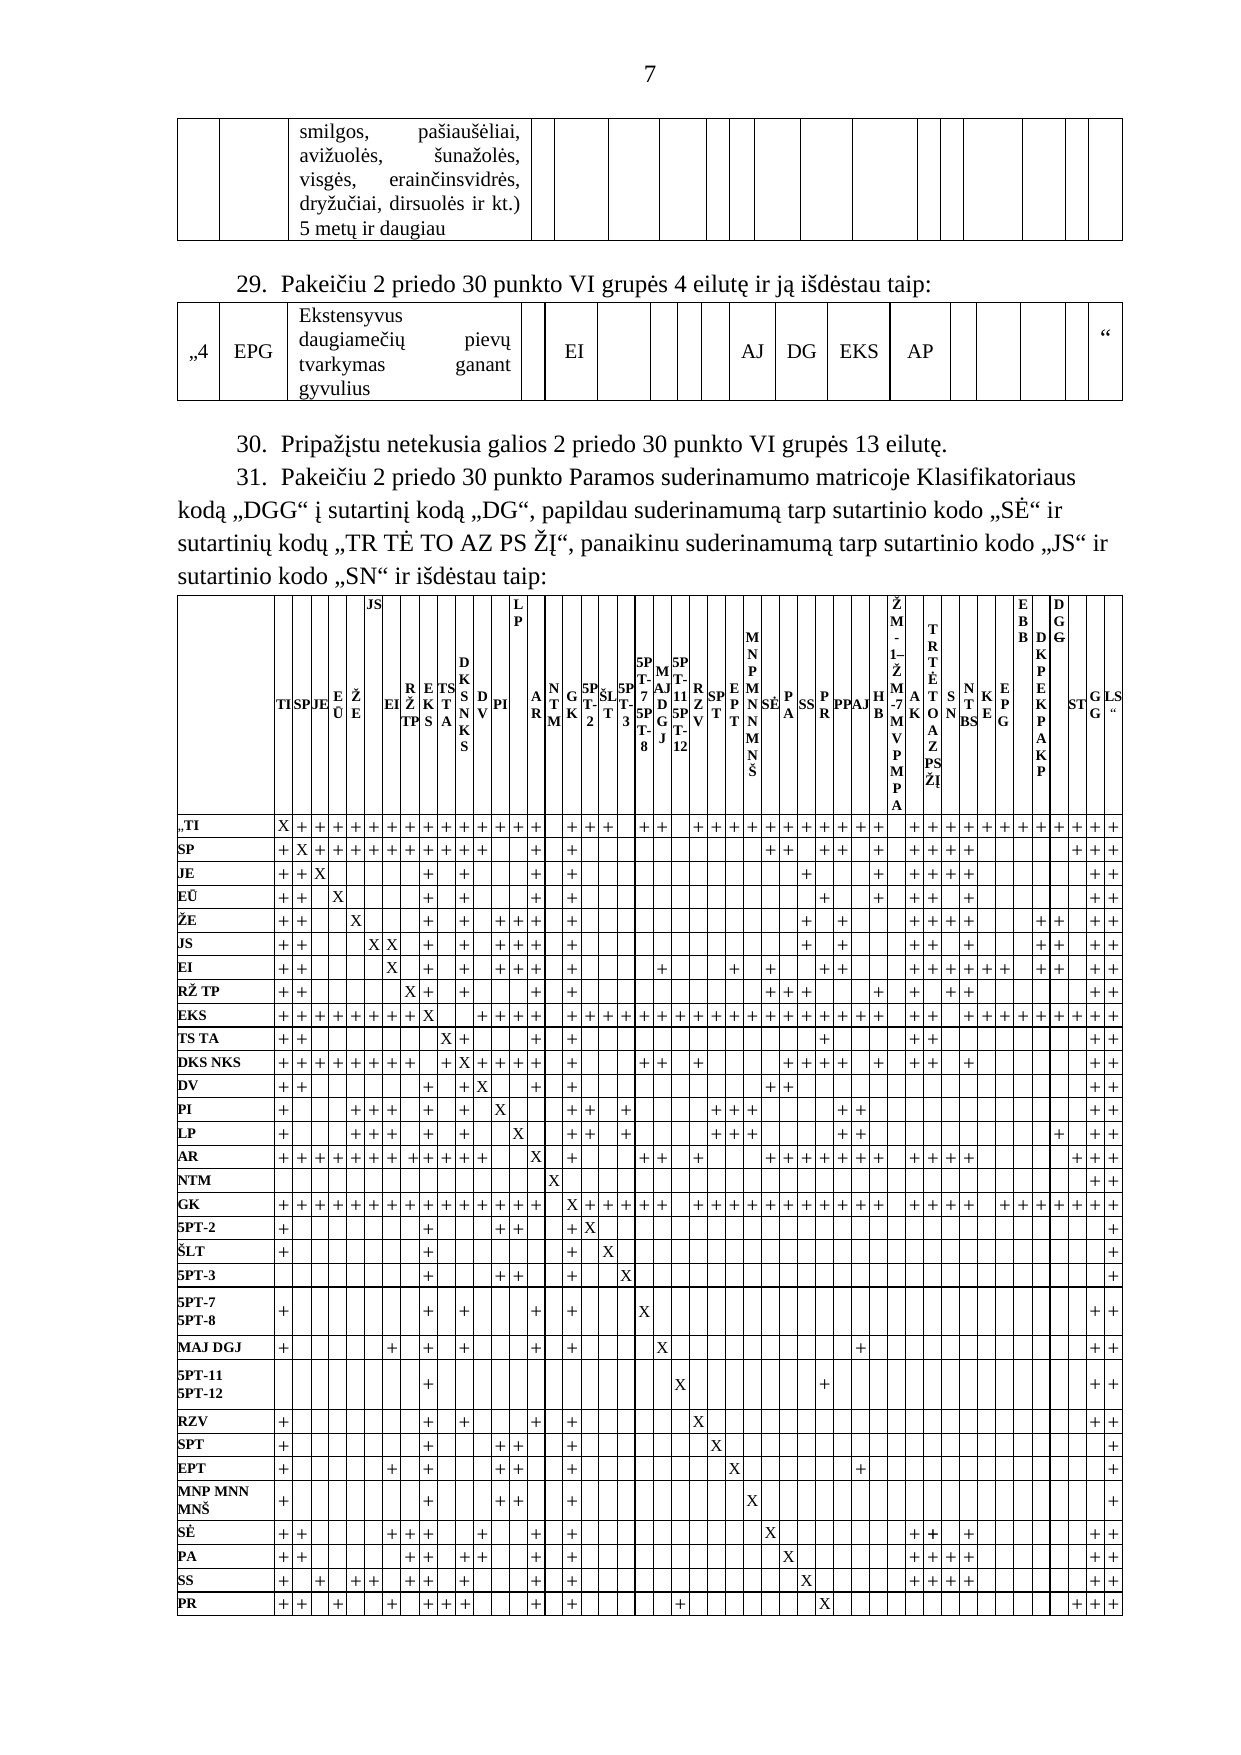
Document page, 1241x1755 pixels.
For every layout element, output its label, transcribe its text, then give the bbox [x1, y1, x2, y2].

table_cell X [672, 1360, 689, 1409]
table_cell MAJ DGJ [178, 1336, 274, 1359]
table_cell + [1087, 886, 1104, 908]
table_header [977, 303, 1020, 399]
table_cell [582, 1336, 598, 1359]
table_cell [780, 933, 797, 955]
table_cell + [347, 1004, 364, 1026]
table_cell [528, 1098, 544, 1121]
table_cell [960, 1336, 977, 1359]
table_cell + [438, 1146, 455, 1168]
table_cell [852, 1521, 869, 1544]
table_cell + [582, 1098, 598, 1121]
table_header EPG [220, 303, 287, 399]
table_cell [996, 1240, 1013, 1263]
table_cell X [816, 1593, 833, 1615]
table_cell [1051, 1051, 1068, 1074]
table_cell + [798, 1051, 815, 1074]
table_cell [474, 1360, 491, 1409]
table_cell TS TA [178, 1028, 274, 1050]
table_cell [942, 1593, 959, 1615]
table_cell + [1105, 1098, 1122, 1121]
table_header [730, 119, 754, 239]
table_header [951, 303, 976, 399]
table_cell + [401, 1545, 419, 1568]
table_header Ekstensyvus daugiamečių pievų tvarkymas ganant gyvulius [288, 303, 521, 399]
table_cell + [383, 1004, 400, 1026]
table_cell [762, 1264, 779, 1286]
table_cell [726, 1028, 743, 1050]
table_cell + [275, 1122, 292, 1144]
table_cell [942, 1051, 959, 1074]
table_cell [510, 1075, 527, 1097]
table_cell + [1087, 838, 1104, 861]
table_cell + [383, 1098, 400, 1121]
table_cell [401, 1288, 419, 1335]
table_cell X [690, 1410, 707, 1433]
table_cell + [654, 1004, 671, 1026]
table_cell [942, 1169, 959, 1192]
table_cell + [1105, 1569, 1122, 1591]
table_cell [636, 1098, 653, 1121]
table_cell X [383, 933, 400, 955]
table_cell + [816, 1051, 833, 1074]
table_cell [816, 1545, 833, 1568]
table_cell + [401, 838, 419, 861]
table_header SN [942, 596, 959, 813]
table_cell [582, 1360, 598, 1409]
table_cell [636, 956, 653, 979]
table_cell + [456, 1075, 473, 1097]
table_cell [870, 1240, 887, 1263]
table_cell + [420, 980, 437, 1003]
table_cell + [708, 1122, 725, 1144]
table_cell [996, 1410, 1013, 1433]
table_cell + [636, 815, 653, 837]
table_cell [960, 1028, 977, 1050]
table_cell [293, 1457, 311, 1480]
table_cell [1051, 1410, 1068, 1433]
table_cell [1069, 1336, 1086, 1359]
table_cell + [1087, 1028, 1104, 1050]
table_cell [726, 980, 743, 1003]
table_cell + [563, 1288, 581, 1335]
table_cell DKS NKS [178, 1051, 274, 1074]
table_cell [1051, 838, 1068, 861]
table_cell [401, 1028, 419, 1050]
table_cell [636, 1410, 653, 1433]
table_cell [834, 1240, 851, 1263]
table_cell [1069, 1075, 1086, 1097]
table_cell [654, 886, 671, 908]
table_cell + [618, 1122, 634, 1144]
table_cell [1014, 1028, 1032, 1050]
table_cell [438, 1075, 455, 1097]
table_cell + [293, 862, 311, 884]
table_cell [672, 815, 689, 837]
table_cell + [1105, 909, 1122, 932]
table_cell + [1069, 1146, 1086, 1168]
table_header „4 [178, 303, 219, 399]
table_cell [888, 862, 905, 884]
table_cell [546, 1545, 562, 1568]
table_cell [762, 1434, 779, 1456]
table_cell [438, 1521, 455, 1544]
table_cell [690, 1075, 707, 1097]
table_cell [528, 1122, 544, 1144]
table_header AK [906, 596, 923, 813]
table_cell [654, 1434, 671, 1456]
table_cell [492, 838, 509, 861]
table_cell + [870, 1193, 887, 1216]
table_cell [347, 1288, 364, 1335]
table_cell [708, 1457, 725, 1480]
table_cell [599, 1336, 617, 1359]
table_cell [618, 1051, 634, 1074]
table_cell [1069, 1028, 1086, 1050]
table_cell [365, 886, 382, 908]
table_cell [834, 1545, 851, 1568]
table_cell [599, 909, 617, 932]
table_cell [888, 1193, 905, 1216]
table_cell [654, 1593, 671, 1615]
table_cell [852, 1410, 869, 1433]
table_cell + [275, 838, 292, 861]
table_cell 5PT-2 [178, 1217, 274, 1239]
table_cell [654, 1481, 671, 1520]
table_cell + [780, 1075, 797, 1097]
table_cell + [780, 1051, 797, 1074]
table_cell + [960, 886, 977, 908]
table_cell + [383, 815, 400, 837]
table_cell [762, 1593, 779, 1615]
table_cell [1051, 886, 1068, 908]
table_cell [978, 1457, 995, 1480]
table_cell [618, 862, 634, 884]
table_cell [690, 886, 707, 908]
table_cell [599, 1051, 617, 1074]
table_cell [347, 862, 364, 884]
table_cell + [275, 1593, 292, 1615]
table_cell [456, 1434, 473, 1456]
table_cell [1014, 1545, 1032, 1568]
table_cell [510, 1240, 527, 1263]
table_cell ŽE [178, 909, 274, 932]
table_cell [1069, 1410, 1086, 1433]
table_cell [312, 980, 328, 1003]
table_cell + [636, 1146, 653, 1168]
table_cell [906, 1288, 923, 1335]
table_cell + [1033, 815, 1049, 837]
table_cell [690, 1569, 707, 1591]
table_cell + [275, 1410, 292, 1433]
table_cell [510, 1360, 527, 1409]
table_cell [599, 1410, 617, 1433]
table_cell + [1069, 838, 1086, 861]
table_cell [672, 1240, 689, 1263]
table_cell [996, 1217, 1013, 1239]
table_cell [474, 1569, 491, 1591]
table_cell + [924, 956, 941, 979]
table_cell [960, 1217, 977, 1239]
table_cell [726, 1336, 743, 1359]
table_cell + [870, 1051, 887, 1074]
table_cell + [906, 838, 923, 861]
table_cell [744, 886, 761, 908]
table_cell [546, 1434, 562, 1456]
table_cell [780, 1336, 797, 1359]
table_cell + [563, 1545, 581, 1568]
table_cell + [798, 1004, 815, 1026]
table_cell + [834, 1122, 851, 1144]
table_cell + [690, 1004, 707, 1026]
table_cell [329, 1264, 346, 1286]
table_cell [312, 1457, 328, 1480]
table_cell + [293, 1193, 311, 1216]
table_cell [654, 933, 671, 955]
table_cell EŪ [178, 886, 274, 908]
table_cell [996, 909, 1013, 932]
table_cell [708, 1240, 725, 1263]
table_cell [438, 862, 455, 884]
table_cell + [942, 956, 959, 979]
table_cell [636, 1028, 653, 1050]
table_header smilgos, pašiaušėliai, avižuolės, šunažolės, visgės, erainčinsvidrės, dryžučiai, dirsuolės ir kt.) 5 metų ir daugiau [289, 119, 531, 239]
table_cell [312, 1593, 328, 1615]
table_cell [798, 886, 815, 908]
table_cell [546, 956, 562, 979]
table_cell [654, 1545, 671, 1568]
table_cell + [960, 1146, 977, 1168]
table_cell + [1105, 815, 1122, 837]
table_cell + [834, 956, 851, 979]
table_cell + [906, 980, 923, 1003]
table_cell [906, 1360, 923, 1409]
table_cell + [383, 1122, 400, 1144]
table_cell + [510, 933, 527, 955]
table_cell + [293, 933, 311, 955]
table_cell [492, 980, 509, 1003]
table_cell + [780, 1193, 797, 1216]
table_header LS“ [1105, 596, 1122, 813]
table_cell [888, 1288, 905, 1335]
table_cell [1069, 956, 1086, 979]
table_cell [708, 1217, 725, 1239]
table_cell [599, 1028, 617, 1050]
table_cell [312, 1098, 328, 1121]
table_cell + [293, 1146, 311, 1168]
table_cell + [960, 1193, 977, 1216]
table_cell [474, 1593, 491, 1615]
table_cell [1033, 1545, 1049, 1568]
table_cell + [420, 1288, 437, 1335]
table_cell [312, 1075, 328, 1097]
table_cell + [780, 980, 797, 1003]
table_cell [365, 1336, 382, 1359]
table_cell [906, 1075, 923, 1097]
table_cell [798, 1217, 815, 1239]
table_cell [762, 886, 779, 908]
table_cell + [942, 862, 959, 884]
table_cell + [492, 956, 509, 979]
table_cell [636, 838, 653, 861]
table_header EBB [1014, 596, 1032, 813]
table_cell + [762, 1193, 779, 1216]
table_cell X [636, 1288, 653, 1335]
table_cell + [528, 1545, 544, 1568]
table_cell [347, 1457, 364, 1480]
table_cell + [456, 1336, 473, 1359]
table_cell + [275, 1028, 292, 1050]
table_cell [474, 1169, 491, 1192]
table_cell [1033, 886, 1049, 908]
table_cell + [780, 838, 797, 861]
table_cell + [1087, 1410, 1104, 1433]
table_cell [293, 1169, 311, 1192]
table_cell [762, 1217, 779, 1239]
table_cell [978, 886, 995, 908]
table_cell [906, 1336, 923, 1359]
table_cell + [383, 1336, 400, 1359]
table_cell [906, 1481, 923, 1520]
table_cell + [906, 1521, 923, 1544]
table_cell [1014, 1434, 1032, 1456]
table_cell [978, 1336, 995, 1359]
table_cell [383, 862, 400, 884]
table_cell [365, 909, 382, 932]
table_cell [365, 1240, 382, 1263]
table_header AR [528, 596, 544, 813]
table_header ŽM-1–ŽM-7 MVP MPA [888, 596, 905, 813]
table_cell [978, 1146, 995, 1168]
table_cell + [870, 886, 887, 908]
table_cell [690, 838, 707, 861]
table_cell [690, 1521, 707, 1544]
table_cell [1087, 1457, 1104, 1480]
table_cell [636, 1075, 653, 1097]
table_cell + [563, 1217, 581, 1239]
table_header [1066, 119, 1088, 239]
table_cell [365, 980, 382, 1003]
table_cell [329, 1457, 346, 1480]
table_cell [762, 1360, 779, 1409]
table_cell [996, 1569, 1013, 1591]
table_header 5PT-11 5PT-12 [672, 596, 689, 813]
table_cell + [798, 862, 815, 884]
table_cell [438, 1360, 455, 1409]
table_cell + [599, 1004, 617, 1026]
table_cell [852, 1240, 869, 1263]
table_cell + [870, 980, 887, 1003]
table_cell + [456, 1593, 473, 1615]
table_cell [1051, 1217, 1068, 1239]
table_cell [492, 1169, 509, 1192]
table_header [220, 119, 288, 239]
table_cell X [582, 1217, 598, 1239]
table_cell + [870, 1004, 887, 1026]
table_cell [996, 1075, 1013, 1097]
table_cell [906, 1410, 923, 1433]
table_cell [1014, 838, 1032, 861]
table_cell [762, 1481, 779, 1520]
table_cell [599, 1593, 617, 1615]
table_cell [888, 1169, 905, 1192]
table_cell PA [178, 1545, 274, 1568]
table_cell [816, 1434, 833, 1456]
table_cell + [1069, 815, 1086, 837]
table_cell [312, 1410, 328, 1433]
table_cell [546, 862, 562, 884]
table_cell [582, 1593, 598, 1615]
table_cell [528, 1434, 544, 1456]
table_cell [744, 1240, 761, 1263]
table_cell X [546, 1169, 562, 1192]
table_cell + [365, 1051, 382, 1074]
table_cell [996, 838, 1013, 861]
table_cell [942, 1360, 959, 1409]
table_cell + [293, 1075, 311, 1097]
table_cell [996, 1264, 1013, 1286]
table_cell X [618, 1264, 634, 1286]
table_cell + [474, 838, 491, 861]
table_cell [546, 1569, 562, 1591]
table_cell [456, 1264, 473, 1286]
table_cell + [492, 933, 509, 955]
table_cell [672, 933, 689, 955]
table_cell + [293, 1004, 311, 1026]
table_cell [780, 862, 797, 884]
table_cell [636, 1122, 653, 1144]
table_cell [726, 862, 743, 884]
table_cell [1014, 862, 1032, 884]
table_cell [888, 1122, 905, 1144]
table_cell [888, 1075, 905, 1097]
table_cell DV [178, 1075, 274, 1097]
table_cell [690, 1028, 707, 1050]
table_cell [654, 1410, 671, 1433]
table_cell + [762, 1146, 779, 1168]
table_cell [293, 1569, 311, 1591]
table_cell + [456, 909, 473, 932]
table_cell + [438, 1193, 455, 1216]
table_cell [924, 1360, 941, 1409]
table_header [918, 119, 940, 239]
table_cell + [960, 1051, 977, 1074]
table_cell [870, 1288, 887, 1335]
table_cell [474, 1336, 491, 1359]
table_cell [438, 1004, 455, 1026]
table_cell [456, 1481, 473, 1520]
table_cell [744, 980, 761, 1003]
table_cell [726, 1434, 743, 1456]
table_cell [942, 933, 959, 955]
table_cell [924, 1593, 941, 1615]
table_cell X [329, 886, 346, 908]
table_cell [672, 886, 689, 908]
table_cell [762, 1457, 779, 1480]
table_cell [1014, 1593, 1032, 1615]
table_cell [834, 1457, 851, 1480]
table_cell [870, 1481, 887, 1520]
table_cell + [1087, 1051, 1104, 1074]
table_cell [365, 1288, 382, 1335]
table_cell [942, 1457, 959, 1480]
table_cell [996, 933, 1013, 955]
table_cell [329, 1288, 346, 1335]
table_cell SĖ [178, 1521, 274, 1544]
table_cell [546, 1193, 562, 1216]
table_cell [1033, 1434, 1049, 1456]
table_cell [690, 1481, 707, 1520]
table_header GG [1087, 596, 1104, 813]
table_cell [888, 1569, 905, 1591]
table_cell [744, 1075, 761, 1097]
table_cell + [420, 1545, 437, 1568]
table_cell + [816, 1146, 833, 1168]
table_cell + [816, 815, 833, 837]
table_cell [1051, 1146, 1068, 1168]
table_cell [347, 1075, 364, 1097]
table_cell [744, 1434, 761, 1456]
table_cell [1051, 1288, 1068, 1335]
table_cell [599, 1122, 617, 1144]
table_cell [654, 980, 671, 1003]
table_cell [1033, 1240, 1049, 1263]
table_cell [978, 1288, 995, 1335]
table_cell + [762, 1075, 779, 1097]
table_cell [960, 1122, 977, 1144]
table_cell + [834, 838, 851, 861]
table_cell [726, 1075, 743, 1097]
table_cell [456, 1521, 473, 1544]
table_cell [762, 1169, 779, 1192]
table_cell [1051, 1545, 1068, 1568]
table_cell [852, 909, 869, 932]
table_cell [599, 1264, 617, 1286]
table_cell [672, 1051, 689, 1074]
table_cell + [1105, 862, 1122, 884]
table_cell [978, 909, 995, 932]
table_cell + [1087, 1569, 1104, 1591]
table_cell X [365, 933, 382, 955]
table_cell [474, 862, 491, 884]
table_cell + [456, 1193, 473, 1216]
table_cell [312, 1360, 328, 1409]
table_cell [510, 1288, 527, 1335]
table_cell [312, 1264, 328, 1286]
table_cell [420, 1169, 437, 1192]
table_cell [546, 933, 562, 955]
table_cell + [798, 1146, 815, 1168]
table_cell [870, 1122, 887, 1144]
table_cell [1014, 1075, 1032, 1097]
table_cell [365, 1593, 382, 1615]
table_header ŠLT [599, 596, 617, 813]
table_cell + [1105, 886, 1122, 908]
table_cell [618, 1217, 634, 1239]
table_cell + [329, 1051, 346, 1074]
table_cell [672, 1434, 689, 1456]
table_cell [599, 1217, 617, 1239]
table_cell [672, 1098, 689, 1121]
table_cell [672, 980, 689, 1003]
table_cell [1033, 1075, 1049, 1097]
table_cell [798, 1169, 815, 1192]
table_cell [1069, 886, 1086, 908]
table_cell + [329, 815, 346, 837]
table_cell + [347, 1193, 364, 1216]
table_cell [654, 1288, 671, 1335]
table_cell [708, 1169, 725, 1192]
table_cell [401, 933, 419, 955]
table_cell + [420, 1360, 437, 1409]
table_cell [312, 1288, 328, 1335]
table_cell + [275, 1051, 292, 1074]
table_cell [599, 1360, 617, 1409]
table_cell [312, 1434, 328, 1456]
table_cell [726, 1169, 743, 1192]
table_cell [762, 909, 779, 932]
table_cell + [906, 933, 923, 955]
table_cell [438, 1122, 455, 1144]
table_cell [672, 1336, 689, 1359]
table_cell [1051, 862, 1068, 884]
table_header DKS NKS [456, 596, 473, 813]
table_cell + [942, 1569, 959, 1591]
table_cell + [563, 1122, 581, 1144]
table_cell [960, 1481, 977, 1520]
table_cell [744, 838, 761, 861]
table_cell [816, 1169, 833, 1192]
table_cell + [347, 815, 364, 837]
table_cell + [834, 1051, 851, 1074]
table_cell [383, 1075, 400, 1097]
table_cell + [563, 1593, 581, 1615]
table_cell [672, 1545, 689, 1568]
table_cell + [942, 1545, 959, 1568]
table_cell [438, 1169, 455, 1192]
table_cell [546, 1146, 562, 1168]
table_cell [888, 815, 905, 837]
table_cell [960, 1264, 977, 1286]
table_cell [329, 1481, 346, 1520]
table_cell + [816, 956, 833, 979]
table_cell [438, 1288, 455, 1335]
table_cell + [365, 1098, 382, 1121]
table_cell [293, 1217, 311, 1239]
table_cell [762, 1051, 779, 1074]
table_cell [906, 1593, 923, 1615]
table_cell [942, 1336, 959, 1359]
table_cell + [834, 909, 851, 932]
table_cell [1051, 1593, 1068, 1615]
table_cell [816, 1122, 833, 1144]
table_cell X [599, 1240, 617, 1263]
table_cell [816, 980, 833, 1003]
table_cell [780, 1169, 797, 1192]
table_cell [1051, 1169, 1068, 1192]
table_cell [888, 933, 905, 955]
table_cell [474, 886, 491, 908]
table_cell X [510, 1122, 527, 1144]
table_cell [996, 1146, 1013, 1168]
table_cell [347, 886, 364, 908]
table_cell X [744, 1481, 761, 1520]
table_cell [888, 838, 905, 861]
table_cell [906, 1217, 923, 1239]
table_cell [762, 1122, 779, 1144]
table_cell [762, 1569, 779, 1591]
table_cell [834, 1569, 851, 1591]
table_cell [401, 956, 419, 979]
table_cell [1087, 1217, 1104, 1239]
table_cell [329, 956, 346, 979]
table_cell [726, 933, 743, 955]
table_cell [996, 1098, 1013, 1121]
table_cell [960, 1410, 977, 1433]
table_cell [960, 1240, 977, 1263]
table_cell [420, 1028, 437, 1050]
table_header EKS [420, 596, 437, 813]
table_cell [438, 956, 455, 979]
table_cell [275, 1169, 292, 1192]
table_cell [690, 1593, 707, 1615]
table_cell [582, 909, 598, 932]
table_cell [347, 1545, 364, 1568]
table_cell + [420, 1075, 437, 1097]
table_cell + [924, 886, 941, 908]
table_cell + [347, 1098, 364, 1121]
table_cell [708, 1360, 725, 1409]
table_cell [780, 956, 797, 979]
table_cell + [563, 1521, 581, 1544]
table_cell + [726, 1098, 743, 1121]
table_cell [618, 1169, 634, 1192]
table_cell [383, 1288, 400, 1335]
table_cell [599, 1288, 617, 1335]
table_cell [618, 1434, 634, 1456]
table_cell [798, 1521, 815, 1544]
table_header 5PT-2 [582, 596, 598, 813]
table_cell + [456, 1028, 473, 1050]
table_cell [852, 980, 869, 1003]
table_cell + [978, 956, 995, 979]
table_cell [870, 1169, 887, 1192]
table_cell [978, 1545, 995, 1568]
table_cell [726, 1264, 743, 1286]
table_cell + [708, 1098, 725, 1121]
table_cell [618, 1146, 634, 1168]
table_cell [924, 1434, 941, 1456]
table_cell X [312, 862, 328, 884]
table_header 5PT-7 5PT-8 [636, 596, 653, 813]
table_cell [329, 1169, 346, 1192]
table_cell + [474, 1193, 491, 1216]
table_header MAJ DGJ [654, 596, 671, 813]
table_cell [672, 1569, 689, 1591]
table_cell + [329, 1146, 346, 1168]
table_cell + [636, 1193, 653, 1216]
table_cell + [528, 1075, 544, 1097]
table_cell + [563, 956, 581, 979]
table_cell + [744, 1193, 761, 1216]
table_header SPT [708, 596, 725, 813]
table_cell [744, 1264, 761, 1286]
table_cell [582, 956, 598, 979]
table_cell + [401, 815, 419, 837]
table_cell [275, 1360, 292, 1409]
table_cell [708, 1481, 725, 1520]
table_cell [582, 1521, 598, 1544]
table_cell + [401, 1569, 419, 1591]
table_cell + [834, 933, 851, 955]
table_cell + [870, 838, 887, 861]
table_cell [456, 1169, 473, 1192]
table_cell + [672, 1593, 689, 1615]
table_cell + [780, 1146, 797, 1168]
table_cell [852, 1217, 869, 1239]
table_header GK [563, 596, 581, 813]
table_cell [870, 1569, 887, 1591]
table_cell [960, 1593, 977, 1615]
table_cell [293, 1336, 311, 1359]
table_cell [636, 909, 653, 932]
table_cell + [852, 1457, 869, 1480]
table_cell [924, 1410, 941, 1433]
table_cell [780, 886, 797, 908]
table_cell + [528, 980, 544, 1003]
table_cell JE [178, 862, 274, 884]
table_cell [852, 1028, 869, 1050]
table_cell + [420, 1521, 437, 1544]
table_cell + [456, 1569, 473, 1591]
table_cell [1033, 1169, 1049, 1192]
table_cell [1014, 956, 1032, 979]
table_cell NTM [178, 1169, 274, 1192]
table_cell + [293, 1593, 311, 1615]
table_cell X [275, 815, 292, 837]
table_cell [852, 838, 869, 861]
table_cell [510, 1521, 527, 1544]
table_cell [582, 1240, 598, 1263]
table_cell [312, 1217, 328, 1239]
table_cell + [275, 1240, 292, 1263]
table_cell [654, 1169, 671, 1192]
table_cell + [762, 838, 779, 861]
table_cell [510, 1028, 527, 1050]
table_header [801, 119, 852, 239]
table_cell [546, 980, 562, 1003]
table_cell [924, 1457, 941, 1480]
table_cell + [978, 815, 995, 837]
table_cell [1069, 1569, 1086, 1591]
table_cell [978, 1075, 995, 1097]
table_cell [1033, 980, 1049, 1003]
table_cell [924, 1169, 941, 1192]
table_cell + [420, 933, 437, 955]
table_cell + [420, 1410, 437, 1433]
table_cell [546, 1360, 562, 1409]
table_cell [780, 1481, 797, 1520]
table_cell X [383, 956, 400, 979]
table_cell [365, 1410, 382, 1433]
table_cell + [347, 1051, 364, 1074]
table_cell [1033, 1098, 1049, 1121]
table_cell + [1087, 1593, 1104, 1615]
table_cell + [312, 838, 328, 861]
table_cell [365, 862, 382, 884]
table_cell AR [178, 1146, 274, 1168]
table_cell [888, 1593, 905, 1615]
table_cell [708, 1593, 725, 1615]
table_cell [690, 1288, 707, 1335]
table_cell [401, 862, 419, 884]
table_cell [599, 933, 617, 955]
table_cell + [275, 1146, 292, 1168]
table_cell [1033, 838, 1049, 861]
table_header AJ [730, 303, 775, 399]
table_cell + [834, 1146, 851, 1168]
table_cell [636, 1593, 653, 1615]
table_cell + [275, 862, 292, 884]
table_cell + [1033, 933, 1049, 955]
table_cell [708, 1075, 725, 1097]
table_cell + [762, 980, 779, 1003]
table_cell [924, 1336, 941, 1359]
table_cell [870, 956, 887, 979]
table_cell + [528, 886, 544, 908]
table_cell [996, 886, 1013, 908]
table_cell + [726, 1122, 743, 1144]
table_cell [726, 1360, 743, 1409]
table_cell + [1087, 1169, 1104, 1192]
table_cell [1033, 1051, 1049, 1074]
table_cell [726, 1481, 743, 1520]
table_header [755, 119, 800, 239]
table_cell [582, 1075, 598, 1097]
table_cell + [383, 1457, 400, 1480]
table_cell [960, 1098, 977, 1121]
table_cell [996, 1028, 1013, 1050]
table_cell [438, 886, 455, 908]
table_cell [690, 933, 707, 955]
table_cell [401, 1481, 419, 1520]
table_cell [708, 1336, 725, 1359]
table_cell [708, 862, 725, 884]
table_cell [708, 1264, 725, 1286]
table_cell [888, 1434, 905, 1456]
table_cell [492, 1521, 509, 1544]
table_cell [906, 1457, 923, 1480]
table_cell + [744, 1122, 761, 1144]
table_cell [546, 1122, 562, 1144]
table_cell [546, 1075, 562, 1097]
table_cell + [563, 886, 581, 908]
table_cell + [528, 1521, 544, 1544]
table_header JS [365, 596, 382, 813]
table_cell + [275, 1481, 292, 1520]
table_cell + [798, 815, 815, 837]
table_cell + [906, 886, 923, 908]
table_cell [618, 909, 634, 932]
table_header LP [510, 596, 527, 813]
table_cell [690, 956, 707, 979]
table_cell + [1105, 956, 1122, 979]
table_cell + [528, 838, 544, 861]
table_cell GK [178, 1193, 274, 1216]
table_cell + [563, 1004, 581, 1026]
table_cell [618, 1593, 634, 1615]
table_cell [365, 956, 382, 979]
table_cell [636, 1360, 653, 1409]
table_cell [996, 862, 1013, 884]
table_cell + [636, 1051, 653, 1074]
table_cell 5PT-7 5PT-8 [178, 1288, 274, 1335]
table_cell [708, 1028, 725, 1050]
table_cell [978, 1481, 995, 1520]
table_cell + [275, 956, 292, 979]
table_cell [798, 956, 815, 979]
table_cell [978, 980, 995, 1003]
table_cell [618, 1481, 634, 1520]
table_cell + [1033, 956, 1049, 979]
table_cell [474, 1288, 491, 1335]
table_cell [618, 1360, 634, 1409]
table_header [1066, 303, 1088, 399]
table_cell [798, 1336, 815, 1359]
table_cell [654, 1360, 671, 1409]
table_cell [996, 1434, 1013, 1456]
table_cell [347, 1410, 364, 1433]
table_header [598, 303, 650, 399]
table_cell [329, 1434, 346, 1456]
table_cell + [492, 1193, 509, 1216]
table_cell SPT [178, 1434, 274, 1456]
table_cell + [510, 1457, 527, 1480]
table_cell [870, 1360, 887, 1409]
table_cell [1069, 1122, 1086, 1144]
table_cell [888, 980, 905, 1003]
table_cell [1069, 1521, 1086, 1544]
table_header AJ [852, 596, 869, 813]
table_cell + [690, 1051, 707, 1074]
table_cell [1069, 1457, 1086, 1480]
table_cell + [870, 815, 887, 837]
table_cell X [798, 1569, 815, 1591]
table_cell [798, 838, 815, 861]
table_cell [347, 1336, 364, 1359]
table_cell [654, 1122, 671, 1144]
table_cell [960, 1288, 977, 1335]
table_cell [762, 933, 779, 955]
table_cell + [383, 1521, 400, 1544]
table_cell [978, 1169, 995, 1192]
table_cell [780, 1360, 797, 1409]
table_cell [798, 1457, 815, 1480]
table_cell [762, 1288, 779, 1335]
table_cell + [798, 933, 815, 955]
table_cell + [1087, 1336, 1104, 1359]
table_cell [582, 886, 598, 908]
table_cell [834, 1481, 851, 1520]
table_header [522, 303, 544, 399]
table_cell [1014, 1098, 1032, 1121]
table_cell X [762, 1521, 779, 1544]
table_cell + [816, 838, 833, 861]
table_cell + [528, 815, 544, 837]
table_cell + [312, 815, 328, 837]
table_cell + [420, 886, 437, 908]
table_cell [1051, 1457, 1068, 1480]
table_cell + [474, 815, 491, 837]
table_cell [942, 1240, 959, 1263]
table_cell + [726, 1193, 743, 1216]
table_cell [816, 1288, 833, 1335]
table_cell + [654, 815, 671, 837]
table_cell [582, 1569, 598, 1591]
table_cell + [474, 1545, 491, 1568]
table_cell [474, 1217, 491, 1239]
table_cell + [420, 815, 437, 837]
table_cell [563, 1169, 581, 1192]
table_header 5PT-3 [618, 596, 634, 813]
table_cell [546, 1336, 562, 1359]
table_cell [1069, 1098, 1086, 1121]
table_cell [852, 1360, 869, 1409]
table_cell + [275, 1569, 292, 1591]
table_cell [1069, 980, 1086, 1003]
table_cell [329, 1545, 346, 1568]
table_cell [1033, 1521, 1049, 1544]
table_cell + [618, 1004, 634, 1026]
table_cell [888, 1410, 905, 1433]
table_cell + [1087, 1122, 1104, 1144]
table_cell [1014, 1410, 1032, 1433]
table_cell [618, 933, 634, 955]
table_cell + [329, 1004, 346, 1026]
table_cell [510, 838, 527, 861]
table_cell + [906, 815, 923, 837]
table_cell [582, 1264, 598, 1286]
table_cell [762, 1336, 779, 1359]
table_header PI [492, 596, 509, 813]
table_cell + [852, 1146, 869, 1168]
table_cell [312, 1240, 328, 1263]
table_cell [816, 1481, 833, 1520]
table_cell [347, 1028, 364, 1050]
table_header TS TA [438, 596, 455, 813]
table_header [1023, 119, 1065, 239]
table_cell + [563, 1146, 581, 1168]
table_cell + [816, 886, 833, 908]
table_cell [1014, 1336, 1032, 1359]
table_cell [312, 1169, 328, 1192]
table_cell + [1033, 909, 1049, 932]
table_cell SS [178, 1569, 274, 1591]
table_cell [888, 1481, 905, 1520]
table_cell [816, 1075, 833, 1097]
table_cell [690, 980, 707, 1003]
table_cell [1014, 1521, 1032, 1544]
table_cell [708, 980, 725, 1003]
table_cell [474, 1457, 491, 1480]
table_cell [996, 1336, 1013, 1359]
table_cell [744, 1545, 761, 1568]
table_cell + [942, 1193, 959, 1216]
table_cell [582, 980, 598, 1003]
table_cell [654, 1264, 671, 1286]
table_cell [401, 1122, 419, 1144]
table_cell + [528, 1410, 544, 1433]
table_cell [852, 1075, 869, 1097]
table_cell + [780, 815, 797, 837]
table_header [1089, 119, 1122, 239]
table_cell + [1069, 1004, 1086, 1026]
table_cell [726, 1410, 743, 1433]
table_cell [528, 1264, 544, 1286]
table_cell [510, 1336, 527, 1359]
table_cell + [510, 909, 527, 932]
table_cell + [924, 1028, 941, 1050]
table_cell [708, 909, 725, 932]
table_cell [906, 1434, 923, 1456]
table_cell [744, 1521, 761, 1544]
table_cell + [420, 1240, 437, 1263]
table_cell + [798, 980, 815, 1003]
table_cell [636, 980, 653, 1003]
table_cell + [275, 1193, 292, 1216]
table_cell [582, 1169, 598, 1192]
table_cell [906, 1169, 923, 1192]
table_cell [347, 933, 364, 955]
table_cell [834, 862, 851, 884]
table_cell [347, 1169, 364, 1192]
table_cell [816, 862, 833, 884]
table_cell + [1087, 933, 1104, 955]
table_cell X [347, 909, 364, 932]
table_cell + [816, 1193, 833, 1216]
table_cell [672, 1193, 689, 1216]
table_cell [942, 1217, 959, 1239]
table_cell [870, 933, 887, 955]
table_cell + [563, 1434, 581, 1456]
table_cell + [996, 1193, 1013, 1216]
table_cell + [420, 1336, 437, 1359]
table_cell + [798, 1193, 815, 1216]
table_cell + [726, 815, 743, 837]
table_cell [780, 1410, 797, 1433]
table_cell [690, 1240, 707, 1263]
table_cell + [528, 1569, 544, 1591]
table_cell [762, 1098, 779, 1121]
table_cell + [563, 1410, 581, 1433]
table_cell [906, 1240, 923, 1263]
table_cell [1033, 862, 1049, 884]
table_cell + [1051, 1004, 1068, 1026]
table_cell [942, 1122, 959, 1144]
table_cell [1069, 933, 1086, 955]
table_cell [888, 1146, 905, 1168]
table_cell + [924, 909, 941, 932]
table_cell [383, 1545, 400, 1568]
table_cell + [1014, 1004, 1032, 1026]
table_cell RZV [178, 1410, 274, 1433]
table_cell + [510, 1481, 527, 1520]
table_cell + [1105, 1481, 1122, 1520]
table_cell + [510, 1434, 527, 1456]
table_cell [474, 1410, 491, 1433]
table_cell + [960, 862, 977, 884]
table_cell + [816, 1360, 833, 1409]
table_cell [401, 1593, 419, 1615]
table_cell [599, 1457, 617, 1480]
table_cell X [474, 1075, 491, 1097]
table_cell [978, 1593, 995, 1615]
table_cell X [726, 1457, 743, 1480]
table_cell [780, 1457, 797, 1480]
table_cell [1014, 1122, 1032, 1144]
text 31. Pakeičiu 2 priedo 30 punkto Paramos suderinamumo matricoje Klasifikatoriaus kodą „DGG“ į sutartinį kodą „DG“, papildau suderinamumą tarp sutartinio kodo „SĖ“ ir sutartinių kodų „TR TĖ TO AZ PS ŽĮ“, panaikinu suderinamumą tarp sutartinio kodo „JS“ ir sutartinio kodo „SN“ ir išdėstau taip: [177, 462, 1122, 590]
table_cell [492, 1240, 509, 1263]
table_cell [546, 1288, 562, 1335]
table_cell [456, 1240, 473, 1263]
table_cell [978, 1051, 995, 1074]
table_cell [798, 1098, 815, 1121]
table_cell [744, 956, 761, 979]
table_header [853, 119, 917, 239]
table_header JE [312, 596, 328, 813]
table_cell [383, 1481, 400, 1520]
table_cell + [420, 1098, 437, 1121]
table_cell [293, 1410, 311, 1433]
table_cell + [456, 1098, 473, 1121]
table_cell [654, 838, 671, 861]
table_cell [329, 862, 346, 884]
table_cell [798, 1593, 815, 1615]
table_cell [888, 909, 905, 932]
table_cell X [293, 838, 311, 861]
table_cell + [492, 909, 509, 932]
table_cell + [510, 1051, 527, 1074]
table_cell [474, 956, 491, 979]
table_cell + [726, 1004, 743, 1026]
table_cell + [906, 862, 923, 884]
table_cell [312, 1481, 328, 1520]
table_cell [726, 1521, 743, 1544]
table_cell [329, 1360, 346, 1409]
table_cell + [275, 909, 292, 932]
table_cell + [293, 956, 311, 979]
table_cell + [852, 815, 869, 837]
table_cell [780, 1434, 797, 1456]
table_cell [672, 1410, 689, 1433]
table_header [651, 303, 677, 399]
table_cell [888, 956, 905, 979]
table_cell 5PT-11 5PT-12 [178, 1360, 274, 1409]
table_header ST [1069, 596, 1086, 813]
text 29. Pakeičiu 2 priedo 30 punkto VI grupės 4 eilutę ir ją išdėstau taip: [177, 269, 1122, 298]
table_cell + [1051, 956, 1068, 979]
table_cell + [275, 1288, 292, 1335]
table_cell [474, 933, 491, 955]
table_cell EI [178, 956, 274, 979]
table_cell [474, 1098, 491, 1121]
table_cell + [1105, 1545, 1122, 1568]
table_cell [438, 980, 455, 1003]
table_cell [924, 1217, 941, 1239]
table_header MNP MNN MNŠ [744, 596, 761, 813]
table_cell [888, 886, 905, 908]
table_cell [438, 1434, 455, 1456]
table_cell [744, 1051, 761, 1074]
table_cell [708, 933, 725, 955]
table_cell [1069, 1217, 1086, 1239]
table_cell [492, 1593, 509, 1615]
table_cell [672, 1075, 689, 1097]
table_cell [1051, 980, 1068, 1003]
table_cell [1069, 1360, 1086, 1409]
table_cell [726, 1288, 743, 1335]
table_cell [672, 1521, 689, 1544]
table_cell [1014, 1240, 1032, 1263]
table_cell [924, 1240, 941, 1263]
table_cell [672, 1146, 689, 1168]
table_cell + [1105, 933, 1122, 955]
table_cell [1033, 1410, 1049, 1433]
table_cell [329, 1075, 346, 1097]
table_cell [816, 1217, 833, 1239]
table_cell + [474, 1004, 491, 1026]
table_cell + [762, 1004, 779, 1026]
table_cell [654, 1240, 671, 1263]
table_cell + [365, 815, 382, 837]
table_cell [365, 1169, 382, 1192]
table_cell [636, 1481, 653, 1520]
table_cell [888, 1457, 905, 1480]
table_cell [744, 1336, 761, 1359]
table_cell [438, 1569, 455, 1591]
table_cell + [528, 909, 544, 932]
table_cell + [1069, 1593, 1086, 1615]
table_cell [383, 1360, 400, 1409]
table_cell [599, 1481, 617, 1520]
table_cell + [275, 933, 292, 955]
table_cell [870, 1098, 887, 1121]
table_cell + [1105, 1521, 1122, 1544]
table_header PR [816, 596, 833, 813]
table_header TI [275, 596, 292, 813]
table_cell [1033, 1264, 1049, 1286]
table_cell [852, 1481, 869, 1520]
table_cell + [1087, 1098, 1104, 1121]
table_cell + [563, 838, 581, 861]
table_cell + [816, 1028, 833, 1050]
table_cell [546, 1051, 562, 1074]
table_cell [942, 1028, 959, 1050]
table_cell + [924, 1004, 941, 1026]
table_cell [312, 1336, 328, 1359]
table_cell [924, 1098, 941, 1121]
table_cell [852, 1169, 869, 1192]
table_cell + [275, 1434, 292, 1456]
table_cell [347, 980, 364, 1003]
table_cell X [456, 1051, 473, 1074]
table_cell [293, 1122, 311, 1144]
table_cell RŽ TP [178, 980, 274, 1003]
table_cell [347, 1264, 364, 1286]
table_cell + [528, 956, 544, 979]
table_cell [870, 1336, 887, 1359]
table_cell [834, 1028, 851, 1050]
table_cell [978, 1028, 995, 1050]
table_cell [978, 1098, 995, 1121]
table_cell [293, 1288, 311, 1335]
table_cell [870, 1434, 887, 1456]
table_cell [365, 1434, 382, 1456]
table_cell + [347, 1146, 364, 1168]
table_cell [672, 1028, 689, 1050]
table_cell + [293, 1521, 311, 1544]
table_cell + [942, 1146, 959, 1168]
table_cell EPT [178, 1457, 274, 1480]
table_cell [546, 886, 562, 908]
table_cell [1033, 1593, 1049, 1615]
table_cell [329, 1569, 346, 1591]
table_cell + [636, 1004, 653, 1026]
table_cell + [1105, 838, 1122, 861]
table_cell [888, 1545, 905, 1568]
table_header EPT [726, 596, 743, 813]
table_header [707, 119, 729, 239]
table_cell [618, 1288, 634, 1335]
table_cell + [599, 1193, 617, 1216]
table_cell [870, 1075, 887, 1097]
table_cell [726, 1545, 743, 1568]
table_cell + [1051, 815, 1068, 837]
table_cell [312, 1122, 328, 1144]
table_cell [510, 1569, 527, 1591]
table_cell + [1105, 1457, 1122, 1480]
table_cell [546, 1028, 562, 1050]
table_cell [1069, 862, 1086, 884]
table_cell [816, 1336, 833, 1359]
table_cell [492, 1569, 509, 1591]
table_cell [744, 1360, 761, 1409]
table_cell [438, 1457, 455, 1480]
table_cell + [906, 1569, 923, 1591]
table_cell [365, 1521, 382, 1544]
table_cell + [347, 1122, 364, 1144]
table_cell + [563, 1264, 581, 1286]
table_cell + [852, 1336, 869, 1359]
table_cell [383, 909, 400, 932]
table_cell PR [178, 1593, 274, 1615]
table_cell [636, 1264, 653, 1286]
table_cell + [834, 815, 851, 837]
table_cell + [456, 862, 473, 884]
table_cell [798, 1264, 815, 1286]
table_cell + [563, 815, 581, 837]
table_cell [888, 1098, 905, 1121]
table_cell [582, 1288, 598, 1335]
table_cell + [654, 956, 671, 979]
table_cell [474, 1264, 491, 1286]
table_cell [329, 933, 346, 955]
table_cell [474, 1434, 491, 1456]
table_cell [618, 1240, 634, 1263]
table_cell X [654, 1336, 671, 1359]
table_cell [924, 1264, 941, 1286]
table_header TR TĖ TO AZ PS ŽĮ [924, 596, 941, 813]
table_cell [1087, 1481, 1104, 1520]
table_cell + [563, 1051, 581, 1074]
table_cell [347, 1521, 364, 1544]
table_cell [870, 1028, 887, 1050]
table_cell [401, 1217, 419, 1239]
table_cell + [762, 956, 779, 979]
table_cell [852, 956, 869, 979]
table_cell + [1014, 1193, 1032, 1216]
table_cell [1014, 1481, 1032, 1520]
table_cell + [906, 956, 923, 979]
table_cell [1051, 1098, 1068, 1121]
table_cell + [420, 1481, 437, 1520]
table_cell + [1087, 815, 1104, 837]
table_cell + [1087, 1545, 1104, 1568]
table_cell [636, 1457, 653, 1480]
table_cell + [563, 933, 581, 955]
table_cell [798, 1075, 815, 1097]
table_header [941, 119, 963, 239]
table_cell + [293, 815, 311, 837]
table_cell [401, 1098, 419, 1121]
table_cell [726, 838, 743, 861]
table_cell X [401, 980, 419, 1003]
table_cell [1033, 1360, 1049, 1409]
table_cell [1051, 1028, 1068, 1050]
table_header SĖ [762, 596, 779, 813]
table_cell [365, 1457, 382, 1480]
table_cell [996, 1593, 1013, 1615]
table_cell + [528, 1288, 544, 1335]
table_cell [599, 956, 617, 979]
table_cell [510, 1410, 527, 1433]
table_cell + [960, 956, 977, 979]
table_cell [672, 1122, 689, 1144]
table_cell [690, 909, 707, 932]
table_cell + [942, 980, 959, 1003]
table_cell [978, 1217, 995, 1239]
table_cell [888, 1004, 905, 1026]
table_cell [726, 1217, 743, 1239]
table_cell [312, 933, 328, 955]
table_cell [942, 1288, 959, 1335]
table_cell [996, 1169, 1013, 1192]
table_cell + [960, 815, 977, 837]
table_header DV [474, 596, 491, 813]
table_cell X [492, 1098, 509, 1121]
table_cell + [924, 933, 941, 955]
table_header [660, 119, 706, 239]
table_cell + [960, 838, 977, 861]
table_cell [438, 1410, 455, 1433]
table_cell [906, 1098, 923, 1121]
table_cell [960, 1360, 977, 1409]
table_cell [762, 862, 779, 884]
table_cell [1014, 1569, 1032, 1591]
table_cell [726, 1051, 743, 1074]
table_cell [401, 1434, 419, 1456]
table_cell [1051, 1336, 1068, 1359]
table_cell [599, 1434, 617, 1456]
table_cell [599, 1098, 617, 1121]
table_cell [852, 1051, 869, 1074]
table_cell [834, 1169, 851, 1192]
table_cell [870, 1264, 887, 1286]
table_cell [599, 980, 617, 1003]
table_cell [293, 1481, 311, 1520]
table_cell + [456, 886, 473, 908]
table_cell [528, 1481, 544, 1520]
table_cell + [438, 1593, 455, 1615]
table_cell + [1033, 1004, 1049, 1026]
table_cell + [492, 1457, 509, 1480]
table_header [555, 119, 608, 239]
table_cell + [582, 815, 598, 837]
table_cell + [852, 1098, 869, 1121]
table_cell + [420, 862, 437, 884]
table_cell + [329, 838, 346, 861]
table_cell [1069, 1481, 1086, 1520]
table_cell + [528, 1028, 544, 1050]
table_header EKS [828, 303, 889, 399]
table_cell [996, 1545, 1013, 1568]
table_cell [978, 1434, 995, 1456]
table_cell [546, 1593, 562, 1615]
table_header RZV [690, 596, 707, 813]
table_cell [546, 1098, 562, 1121]
table_header PP [834, 596, 851, 813]
table_cell [708, 886, 725, 908]
table_cell [636, 1545, 653, 1568]
table_cell + [420, 1434, 437, 1456]
table_cell [834, 1217, 851, 1239]
table_cell [312, 956, 328, 979]
table_cell [347, 1481, 364, 1520]
table_cell [852, 886, 869, 908]
table_cell [312, 909, 328, 932]
table_cell [834, 1336, 851, 1359]
table_cell [690, 862, 707, 884]
table_cell + [312, 1146, 328, 1168]
table_cell [312, 1028, 328, 1050]
table_cell + [1051, 933, 1068, 955]
table_cell + [293, 980, 311, 1003]
table_header [532, 119, 554, 239]
table_cell [744, 933, 761, 955]
table_cell + [870, 862, 887, 884]
table_cell + [744, 1004, 761, 1026]
table_cell [383, 1434, 400, 1456]
table_cell [798, 1545, 815, 1568]
table_cell [978, 1240, 995, 1263]
table_cell + [275, 1004, 292, 1026]
table_cell + [1105, 1264, 1122, 1286]
table_cell [888, 1051, 905, 1074]
table_cell [636, 1434, 653, 1456]
table_cell [456, 1217, 473, 1239]
table_cell [978, 862, 995, 884]
table_cell + [528, 1193, 544, 1216]
table_cell [474, 909, 491, 932]
table_cell [618, 956, 634, 979]
table_header ŽE [347, 596, 364, 813]
table_cell + [456, 1146, 473, 1168]
table_cell [1014, 1264, 1032, 1286]
table_cell + [1105, 1028, 1122, 1050]
table_cell [492, 1146, 509, 1168]
table_cell + [960, 1521, 977, 1544]
table_cell [672, 838, 689, 861]
table_cell + [906, 1028, 923, 1050]
table_cell [1087, 1264, 1104, 1286]
table_cell [312, 1521, 328, 1544]
table_cell [582, 1028, 598, 1050]
table_cell [888, 1336, 905, 1359]
table_cell + [582, 1193, 598, 1216]
table_cell [762, 1240, 779, 1263]
table_cell [438, 1240, 455, 1263]
table_cell [996, 1051, 1013, 1074]
table_cell [834, 1360, 851, 1409]
table_cell + [852, 1004, 869, 1026]
table_cell [942, 1075, 959, 1097]
table_cell [636, 933, 653, 955]
table_cell [690, 1545, 707, 1568]
table_cell + [420, 1569, 437, 1591]
table_cell [1014, 1146, 1032, 1168]
table_cell [942, 1004, 959, 1026]
table_cell + [383, 1146, 400, 1168]
table_cell [510, 1545, 527, 1568]
table_cell [816, 1098, 833, 1121]
table_cell + [1033, 1193, 1049, 1216]
table_cell [1033, 1288, 1049, 1335]
table_cell [852, 1593, 869, 1615]
table_cell [293, 1434, 311, 1456]
table_cell + [942, 838, 959, 861]
table_cell [618, 886, 634, 908]
table_cell [492, 1336, 509, 1359]
table_cell [420, 1051, 437, 1074]
table_cell + [1069, 1193, 1086, 1216]
table_cell [438, 1098, 455, 1121]
table_cell [960, 1457, 977, 1480]
table_cell + [942, 815, 959, 837]
table_cell [383, 1217, 400, 1239]
table_cell [978, 1193, 995, 1216]
table_cell [852, 933, 869, 955]
table_cell [816, 1240, 833, 1263]
table_cell [744, 1457, 761, 1480]
table_cell [762, 1028, 779, 1050]
table_cell + [834, 1004, 851, 1026]
table_cell + [563, 1075, 581, 1097]
table_cell [347, 1434, 364, 1456]
table_cell [690, 1122, 707, 1144]
table_cell + [275, 980, 292, 1003]
table_cell [690, 1434, 707, 1456]
table_cell [599, 886, 617, 908]
table_cell + [924, 1569, 941, 1591]
table_cell [942, 1521, 959, 1544]
table_cell + [1105, 1193, 1122, 1216]
table_cell + [474, 1521, 491, 1544]
table_cell + [492, 1481, 509, 1520]
table_cell + [456, 838, 473, 861]
table_cell [1087, 1240, 1104, 1263]
table_cell + [1087, 909, 1104, 932]
table_cell [329, 1217, 346, 1239]
table_cell + [1105, 1410, 1122, 1433]
table_cell + [726, 956, 743, 979]
table_cell [456, 1457, 473, 1480]
table_cell [636, 1569, 653, 1591]
table_cell [690, 1098, 707, 1121]
table_cell SP [178, 838, 274, 861]
text 30. Pripažįstu netekusia galios 2 priedo 30 punkto VI grupės 13 eilutę. [177, 429, 1122, 458]
table_cell [636, 1217, 653, 1239]
table_cell [780, 1593, 797, 1615]
table_cell [1014, 1051, 1032, 1074]
table_cell [744, 862, 761, 884]
table_cell [654, 862, 671, 884]
table_cell [1014, 1217, 1032, 1239]
table_cell + [924, 815, 941, 837]
table_header NTM [546, 596, 562, 813]
table_cell [546, 1457, 562, 1480]
table_cell [365, 1360, 382, 1409]
table_cell + [420, 1457, 437, 1480]
table_cell [293, 1240, 311, 1263]
table_cell + [798, 909, 815, 932]
table_cell [618, 815, 634, 837]
table_cell + [510, 1004, 527, 1026]
table_cell [636, 886, 653, 908]
table_header PA [780, 596, 797, 813]
table_cell [834, 1075, 851, 1097]
table_cell + [275, 1336, 292, 1359]
table_cell [365, 1217, 382, 1239]
table_cell [996, 1521, 1013, 1544]
table_cell [834, 1434, 851, 1456]
table_cell + [293, 886, 311, 908]
table_cell [546, 1004, 562, 1026]
table_cell [510, 1098, 527, 1121]
table_cell [780, 1217, 797, 1239]
table_cell [816, 1410, 833, 1433]
table_cell + [852, 1193, 869, 1216]
table_cell + [834, 1193, 851, 1216]
table_cell [492, 1288, 509, 1335]
table_header [964, 119, 1022, 239]
table_cell [1051, 1264, 1068, 1286]
table_cell [618, 980, 634, 1003]
table_cell [293, 1098, 311, 1121]
table_cell [762, 1545, 779, 1568]
table_cell + [924, 1146, 941, 1168]
table_cell [546, 1217, 562, 1239]
table_cell [510, 1593, 527, 1615]
table_cell [708, 1545, 725, 1568]
table_cell [546, 838, 562, 861]
table_cell + [654, 1193, 671, 1216]
table_cell [329, 980, 346, 1003]
table_cell [996, 1360, 1013, 1409]
table_cell + [365, 838, 382, 861]
table_cell + [618, 1098, 634, 1121]
table_cell [329, 1098, 346, 1121]
table_cell [1069, 1169, 1086, 1192]
table_cell + [312, 1004, 328, 1026]
table_cell [780, 1122, 797, 1144]
table_cell + [456, 956, 473, 979]
table_cell [924, 1481, 941, 1520]
table_cell + [420, 1593, 437, 1615]
table_cell + [401, 1193, 419, 1216]
table_cell [528, 1169, 544, 1192]
table_cell [870, 1521, 887, 1544]
table_cell + [563, 862, 581, 884]
table_cell [582, 933, 598, 955]
table_cell + [275, 1521, 292, 1544]
table_header [678, 303, 701, 399]
table_cell [599, 1545, 617, 1568]
table_cell [888, 1264, 905, 1286]
table_cell [816, 909, 833, 932]
table_cell [924, 1122, 941, 1144]
table_cell + [456, 1288, 473, 1335]
table_cell [329, 909, 346, 932]
table_cell + [275, 1217, 292, 1239]
table_cell [888, 1360, 905, 1409]
table_cell [1033, 1217, 1049, 1239]
table_cell [762, 1410, 779, 1433]
table_cell [1014, 886, 1032, 908]
table_cell [708, 1146, 725, 1168]
table_cell [599, 1146, 617, 1168]
table_cell [654, 909, 671, 932]
table_cell [474, 1122, 491, 1144]
table_cell 5PT-3 [178, 1264, 274, 1286]
table_cell [582, 1434, 598, 1456]
table_cell [510, 886, 527, 908]
table_cell [618, 1521, 634, 1544]
table_cell [275, 1264, 292, 1286]
table_cell [563, 1360, 581, 1409]
table_cell + [654, 1051, 671, 1074]
table_cell + [906, 1545, 923, 1568]
table_cell + [1105, 1122, 1122, 1144]
table_cell [528, 1457, 544, 1480]
table_cell [401, 1336, 419, 1359]
table_cell + [563, 980, 581, 1003]
table_cell [528, 1240, 544, 1263]
table_cell [474, 1481, 491, 1520]
table_cell [924, 1075, 941, 1097]
table_cell X [528, 1146, 544, 1168]
table_cell + [1105, 1075, 1122, 1097]
table_cell [401, 1264, 419, 1286]
table_cell [438, 1217, 455, 1239]
table_cell [906, 1264, 923, 1286]
table_cell + [365, 1004, 382, 1026]
table_cell [492, 1122, 509, 1144]
table_cell + [438, 838, 455, 861]
table_cell + [708, 815, 725, 837]
table_cell + [275, 1457, 292, 1480]
table_cell + [492, 1217, 509, 1239]
table_cell [510, 862, 527, 884]
table_cell [1033, 1569, 1049, 1591]
table_cell [726, 909, 743, 932]
table_cell + [1105, 1288, 1122, 1335]
table_cell [996, 1457, 1013, 1480]
table_cell [438, 1481, 455, 1520]
table_cell [582, 1410, 598, 1433]
table_cell [582, 1146, 598, 1168]
table_cell [546, 1521, 562, 1544]
table_header DG [776, 303, 827, 399]
table_cell + [383, 1193, 400, 1216]
table_cell [329, 1410, 346, 1433]
table_cell + [365, 1569, 382, 1591]
table_cell + [960, 933, 977, 955]
table_cell [888, 1240, 905, 1263]
table_cell [996, 980, 1013, 1003]
table_cell + [312, 1569, 328, 1591]
table_cell [1051, 1240, 1068, 1263]
table_cell + [906, 1004, 923, 1026]
table_cell [492, 886, 509, 908]
table_cell + [456, 980, 473, 1003]
table_cell [1014, 1288, 1032, 1335]
table_header EI [383, 596, 400, 813]
table_cell + [492, 1004, 509, 1026]
table_cell [978, 1360, 995, 1409]
table_cell + [1105, 1593, 1122, 1615]
table_cell [546, 909, 562, 932]
table_cell [1051, 1521, 1068, 1544]
table_cell [618, 1075, 634, 1097]
table_cell + [996, 1004, 1013, 1026]
table_cell [834, 1288, 851, 1335]
table_cell + [563, 909, 581, 932]
table_cell + [329, 1193, 346, 1216]
table_cell + [1087, 1521, 1104, 1544]
table_cell [546, 815, 562, 837]
table_cell [1033, 1028, 1049, 1050]
table_cell [438, 1336, 455, 1359]
table_cell [888, 1521, 905, 1544]
table_cell [293, 1360, 311, 1409]
table_header DGG [1051, 596, 1068, 813]
table_cell + [456, 815, 473, 837]
table_cell [780, 1098, 797, 1121]
table_cell [383, 1264, 400, 1286]
table_cell [834, 1521, 851, 1544]
table_cell [654, 1521, 671, 1544]
table_cell [780, 1288, 797, 1335]
table_cell [672, 1481, 689, 1520]
table_cell + [996, 815, 1013, 837]
table_cell + [420, 838, 437, 861]
table_header EPG [996, 596, 1013, 813]
table_cell [744, 1593, 761, 1615]
table_cell [1069, 1434, 1086, 1456]
table_cell [834, 1593, 851, 1615]
table_cell + [1087, 1360, 1104, 1409]
table_cell + [1105, 1336, 1122, 1359]
table_cell [654, 1569, 671, 1591]
table_cell + [924, 838, 941, 861]
table_cell [383, 1240, 400, 1263]
table_cell [474, 980, 491, 1003]
table_cell [383, 1028, 400, 1050]
table_cell [510, 1146, 527, 1168]
table_cell [654, 1098, 671, 1121]
table_cell PI [178, 1098, 274, 1121]
table_cell [672, 862, 689, 884]
table_header AP [891, 303, 950, 399]
table_cell [852, 862, 869, 884]
table_cell [672, 1217, 689, 1239]
table_cell + [744, 1098, 761, 1121]
table_cell [942, 1264, 959, 1286]
table_cell [1051, 1434, 1068, 1456]
table_header SP [293, 596, 311, 813]
table_cell [401, 1169, 419, 1192]
table_cell [1051, 1569, 1068, 1591]
table_cell [383, 886, 400, 908]
table_cell + [420, 1146, 437, 1168]
table_cell + [960, 980, 977, 1003]
table_cell [599, 1521, 617, 1544]
table_cell [510, 1169, 527, 1192]
table_cell + [1105, 1240, 1122, 1263]
table_cell [347, 1593, 364, 1615]
table_cell [347, 1360, 364, 1409]
table_cell [780, 909, 797, 932]
table_cell + [960, 1545, 977, 1568]
table_cell [582, 1457, 598, 1480]
table_cell + [690, 815, 707, 837]
table_cell [510, 980, 527, 1003]
table_cell [816, 1569, 833, 1591]
table_cell [599, 838, 617, 861]
table_cell [456, 1360, 473, 1409]
table_cell + [383, 838, 400, 861]
table_cell [1087, 1434, 1104, 1456]
table_cell + [438, 1051, 455, 1074]
table_cell [960, 1169, 977, 1192]
table_cell [492, 1410, 509, 1433]
table_cell [492, 1028, 509, 1050]
table_cell [383, 1410, 400, 1433]
table_header EŪ [329, 596, 346, 813]
table_cell + [960, 1004, 977, 1026]
table_cell [347, 1217, 364, 1239]
table_cell [780, 1028, 797, 1050]
table_cell [978, 1521, 995, 1544]
table_cell + [365, 1122, 382, 1144]
table_cell X [420, 1004, 437, 1026]
table_cell + [275, 1098, 292, 1121]
table_cell [996, 1122, 1013, 1144]
table_cell + [474, 1146, 491, 1168]
table_cell [546, 1240, 562, 1263]
table_cell + [708, 1004, 725, 1026]
table_cell [852, 1569, 869, 1591]
table_cell [870, 1410, 887, 1433]
table_cell [546, 1264, 562, 1286]
table_cell + [1105, 980, 1122, 1003]
table_cell + [942, 909, 959, 932]
table_cell + [329, 1593, 346, 1615]
table_cell LP [178, 1122, 274, 1144]
table_cell [816, 933, 833, 955]
table_cell [978, 1264, 995, 1286]
table_cell [834, 886, 851, 908]
table_cell [654, 1217, 671, 1239]
table_cell + [924, 862, 941, 884]
table_cell + [1087, 956, 1104, 979]
table_cell + [293, 1051, 311, 1074]
table_cell [365, 1545, 382, 1568]
table_cell [1069, 1051, 1086, 1074]
table_header [702, 303, 729, 399]
table_cell [1069, 1264, 1086, 1286]
table_cell [582, 1481, 598, 1520]
table_cell [852, 1545, 869, 1568]
table_cell + [510, 1193, 527, 1216]
table_cell [329, 1521, 346, 1544]
table_cell + [906, 1051, 923, 1074]
table_cell + [924, 1521, 941, 1544]
table_cell + [456, 1545, 473, 1568]
table_cell + [312, 1051, 328, 1074]
table_cell [599, 862, 617, 884]
table_cell X [780, 1545, 797, 1568]
table_cell + [510, 1264, 527, 1286]
table_cell [780, 1521, 797, 1544]
table_cell + [1105, 1217, 1122, 1239]
table_cell + [1087, 1004, 1104, 1026]
table_cell [726, 1593, 743, 1615]
table_cell [1069, 1288, 1086, 1335]
table_cell [329, 1122, 346, 1144]
table_cell [960, 1434, 977, 1456]
table_cell [546, 1410, 562, 1433]
table_cell [312, 886, 328, 908]
table_cell + [365, 1146, 382, 1168]
table_cell + [528, 1004, 544, 1026]
table_cell [744, 1410, 761, 1433]
table_cell [401, 1457, 419, 1480]
table_cell [708, 1521, 725, 1544]
table_cell + [420, 909, 437, 932]
table_cell [383, 1569, 400, 1591]
table_cell [365, 1075, 382, 1097]
table_cell + [420, 1193, 437, 1216]
table_cell + [618, 1193, 634, 1216]
table_cell + [672, 1004, 689, 1026]
table_cell [438, 1545, 455, 1568]
table_cell + [420, 1217, 437, 1239]
table_cell [365, 1028, 382, 1050]
table_cell [1033, 1146, 1049, 1168]
table_cell [1014, 933, 1032, 955]
table_cell [708, 1051, 725, 1074]
table_cell + [996, 956, 1013, 979]
table_cell [1069, 1240, 1086, 1263]
table_cell EKS [178, 1004, 274, 1026]
table_cell + [582, 1004, 598, 1026]
table_cell [726, 886, 743, 908]
table_cell + [474, 1051, 491, 1074]
table_cell [618, 1569, 634, 1591]
table_cell [672, 1288, 689, 1335]
table_cell [636, 1240, 653, 1263]
table_cell MNP MNN MNŠ [178, 1481, 274, 1520]
table_cell [798, 1028, 815, 1050]
table_cell + [438, 815, 455, 837]
table_cell [618, 1410, 634, 1433]
table_header HB [870, 596, 887, 813]
table_cell + [563, 1481, 581, 1520]
table_cell + [1051, 1193, 1068, 1216]
table_header [178, 596, 274, 813]
table_cell + [528, 862, 544, 884]
table_cell [834, 1410, 851, 1433]
table_cell [888, 1217, 905, 1239]
table_cell + [690, 1193, 707, 1216]
table_cell + [654, 1146, 671, 1168]
table_cell + [312, 1193, 328, 1216]
table_cell [744, 1146, 761, 1168]
table_cell + [1087, 862, 1104, 884]
table_cell [708, 1410, 725, 1433]
table_cell [798, 1481, 815, 1520]
table_cell [1014, 1457, 1032, 1480]
table_cell [293, 1264, 311, 1286]
table_cell + [762, 815, 779, 837]
table_cell + [275, 1545, 292, 1568]
table_cell [599, 1569, 617, 1591]
table_cell [870, 1593, 887, 1615]
table_cell [1069, 909, 1086, 932]
table_cell [744, 909, 761, 932]
table_cell [672, 956, 689, 979]
table_cell [654, 1028, 671, 1050]
table_cell [870, 1457, 887, 1480]
table_cell [690, 1360, 707, 1409]
table_cell [654, 1457, 671, 1480]
table_cell [924, 980, 941, 1003]
table_cell + [690, 1146, 707, 1168]
table_cell [672, 1169, 689, 1192]
table_cell [744, 1288, 761, 1335]
table_cell [312, 1545, 328, 1568]
table_cell [798, 1240, 815, 1263]
table_cell [798, 1434, 815, 1456]
table_cell [798, 1288, 815, 1335]
table_cell + [1105, 1004, 1122, 1026]
table_cell [744, 1569, 761, 1591]
table_cell [1014, 1360, 1032, 1409]
table_cell + [1087, 980, 1104, 1003]
table_cell [1033, 1481, 1049, 1520]
table_cell [906, 1122, 923, 1144]
table_cell [456, 1004, 473, 1026]
table_cell + [563, 1457, 581, 1480]
table_cell [618, 1336, 634, 1359]
table_cell + [347, 1569, 364, 1591]
table_cell [401, 909, 419, 932]
table_cell [978, 933, 995, 955]
table_cell [690, 1336, 707, 1359]
table_cell [329, 1028, 346, 1050]
table_cell [365, 1264, 382, 1286]
table_cell + [510, 815, 527, 837]
table_cell + [365, 1193, 382, 1216]
table_cell [347, 1240, 364, 1263]
table_cell + [978, 1004, 995, 1026]
table_cell [744, 1217, 761, 1239]
table_cell [708, 1288, 725, 1335]
table_cell [744, 1028, 761, 1050]
table_cell [942, 886, 959, 908]
table_cell [870, 1545, 887, 1568]
table_cell [1051, 1360, 1068, 1409]
table_cell [726, 1146, 743, 1168]
table_cell + [401, 1004, 419, 1026]
table_cell [1069, 1545, 1086, 1568]
table_cell [870, 1217, 887, 1239]
table_cell [1014, 909, 1032, 932]
table_cell [383, 1169, 400, 1192]
table_cell [1033, 1457, 1049, 1480]
table_cell [942, 1410, 959, 1433]
table_cell [401, 886, 419, 908]
table_cell [690, 1264, 707, 1286]
table_cell + [528, 1051, 544, 1074]
table_cell [744, 1169, 761, 1192]
table_cell + [293, 1545, 311, 1568]
table_cell + [1014, 815, 1032, 837]
table_cell + [492, 815, 509, 837]
table_cell + [420, 1122, 437, 1144]
table_cell + [599, 815, 617, 837]
table_cell [690, 1169, 707, 1192]
table_cell [582, 862, 598, 884]
table_header KE [978, 596, 995, 813]
table_cell + [1105, 1360, 1122, 1409]
table_cell [654, 1075, 671, 1097]
table_cell + [744, 815, 761, 837]
table_cell + [383, 1051, 400, 1074]
table_cell [474, 1028, 491, 1050]
table_cell + [492, 1264, 509, 1286]
table_cell [582, 1545, 598, 1568]
table_cell [365, 1481, 382, 1520]
table_cell [942, 1434, 959, 1456]
table_cell + [510, 1217, 527, 1239]
table_cell + [1087, 1146, 1104, 1168]
table_cell [978, 1410, 995, 1433]
table_cell [347, 956, 364, 979]
table_cell [618, 838, 634, 861]
table_cell [438, 1264, 455, 1286]
table_cell [924, 1288, 941, 1335]
table_cell + [816, 1004, 833, 1026]
table_cell [329, 1240, 346, 1263]
table_cell [708, 956, 725, 979]
table_cell + [420, 956, 437, 979]
table_cell [690, 1457, 707, 1480]
table_cell + [582, 1122, 598, 1144]
table_cell [978, 1569, 995, 1591]
table_cell [816, 1457, 833, 1480]
table_cell [978, 838, 995, 861]
table_cell [888, 1028, 905, 1050]
table_cell [942, 1098, 959, 1121]
table_cell [798, 1410, 815, 1433]
table_cell [492, 1545, 509, 1568]
table_cell + [563, 1569, 581, 1591]
table_cell + [275, 886, 292, 908]
table_cell [726, 1569, 743, 1591]
table_cell [780, 1240, 797, 1263]
table_cell [996, 1288, 1013, 1335]
table_cell [582, 1051, 598, 1074]
table_cell [834, 980, 851, 1003]
table_cell X [708, 1434, 725, 1456]
table_cell [960, 1075, 977, 1097]
table_cell + [275, 1075, 292, 1097]
table_cell + [563, 1098, 581, 1121]
table_cell [474, 1240, 491, 1263]
table_header EI [546, 303, 597, 399]
table_cell [401, 1410, 419, 1433]
table_header NT BS [960, 596, 977, 813]
table_cell + [420, 1264, 437, 1286]
table_cell + [563, 1240, 581, 1263]
table_cell [708, 1569, 725, 1591]
table_cell [438, 933, 455, 955]
table_cell [599, 1169, 617, 1192]
table_cell [636, 862, 653, 884]
table_cell + [960, 909, 977, 932]
table_cell [528, 1217, 544, 1239]
table_cell + [456, 933, 473, 955]
table_cell [401, 1075, 419, 1097]
table_cell [780, 1569, 797, 1591]
table_cell + [924, 1193, 941, 1216]
table_cell [1051, 1075, 1068, 1097]
table_cell + [293, 1028, 311, 1050]
table_cell [798, 1360, 815, 1409]
table_cell [690, 1217, 707, 1239]
table_cell [852, 1434, 869, 1456]
table_cell [870, 909, 887, 932]
table_cell [978, 1122, 995, 1144]
table_cell + [924, 1051, 941, 1074]
table_cell [798, 1122, 815, 1144]
table_cell [816, 1264, 833, 1286]
table_cell + [293, 909, 311, 932]
table_cell + [1105, 1051, 1122, 1074]
table_cell [1014, 1169, 1032, 1192]
table_cell [1014, 980, 1032, 1003]
table_cell + [870, 1146, 887, 1168]
table_cell + [456, 1410, 473, 1433]
table_cell + [347, 838, 364, 861]
table_cell + [492, 1434, 509, 1456]
table_cell [780, 1264, 797, 1286]
table_cell ŠLT [178, 1240, 274, 1263]
table_cell + [528, 1593, 544, 1615]
table_cell + [563, 1336, 581, 1359]
table_header [178, 119, 219, 239]
table_cell + [401, 1146, 419, 1168]
table_cell + [1087, 1288, 1104, 1335]
table_cell [672, 1264, 689, 1286]
table_cell + [1087, 1193, 1104, 1216]
table_cell + [528, 1336, 544, 1359]
table_cell [1033, 1122, 1049, 1144]
table_cell + [510, 956, 527, 979]
table_cell [708, 838, 725, 861]
table_cell [401, 1360, 419, 1409]
table_header RŽ TP [401, 596, 419, 813]
table_cell [618, 1028, 634, 1050]
table_cell [672, 1457, 689, 1480]
table_cell + [708, 1193, 725, 1216]
table_cell + [906, 1193, 923, 1216]
table_cell [636, 1169, 653, 1192]
table_cell [834, 1264, 851, 1286]
table_cell [599, 1075, 617, 1097]
table_cell + [924, 1545, 941, 1568]
table_cell + [383, 1593, 400, 1615]
table_cell [942, 1481, 959, 1520]
table_cell + [456, 1122, 473, 1144]
table_cell [582, 838, 598, 861]
table_cell X [438, 1028, 455, 1050]
table_cell + [1105, 1146, 1122, 1168]
table_cell [492, 862, 509, 884]
table_cell + [1105, 1434, 1122, 1456]
table_cell + [1087, 1075, 1104, 1097]
table_header [609, 119, 659, 239]
table_cell [618, 1545, 634, 1568]
table_cell X [563, 1193, 581, 1216]
table_cell + [960, 1569, 977, 1591]
table_cell + [563, 1028, 581, 1050]
table_cell + [834, 1098, 851, 1121]
table_header “ [1089, 303, 1122, 399]
table_cell + [528, 933, 544, 955]
table_cell [726, 1240, 743, 1263]
table_cell [492, 1075, 509, 1097]
table_cell + [852, 1122, 869, 1144]
table_cell [852, 1264, 869, 1286]
table_cell + [1051, 1122, 1068, 1144]
table_cell + [1051, 909, 1068, 932]
table_cell [636, 1336, 653, 1359]
table_cell [1033, 1336, 1049, 1359]
table_cell [438, 909, 455, 932]
table_cell [672, 909, 689, 932]
table_cell [618, 1457, 634, 1480]
table_cell [546, 1481, 562, 1520]
table_cell [528, 1360, 544, 1409]
table_cell [1051, 1481, 1068, 1520]
table_cell [996, 1481, 1013, 1520]
table_header [1021, 303, 1065, 399]
table_cell [492, 1360, 509, 1409]
table_cell [401, 1240, 419, 1263]
table_cell + [906, 909, 923, 932]
table_header SS [798, 596, 815, 813]
table_cell „TI [178, 815, 274, 837]
table_cell [852, 1288, 869, 1335]
table_cell JS [178, 933, 274, 955]
table_cell [383, 980, 400, 1003]
table_cell + [906, 1146, 923, 1168]
table_cell [816, 1521, 833, 1544]
table_cell + [780, 1004, 797, 1026]
table_cell + [492, 1051, 509, 1074]
table_cell + [401, 1521, 419, 1544]
table_header DKP EKPAKP [1033, 596, 1049, 813]
table_cell [636, 1521, 653, 1544]
table_cell [329, 1336, 346, 1359]
table_cell + [401, 1051, 419, 1074]
table_cell + [1105, 1169, 1122, 1192]
